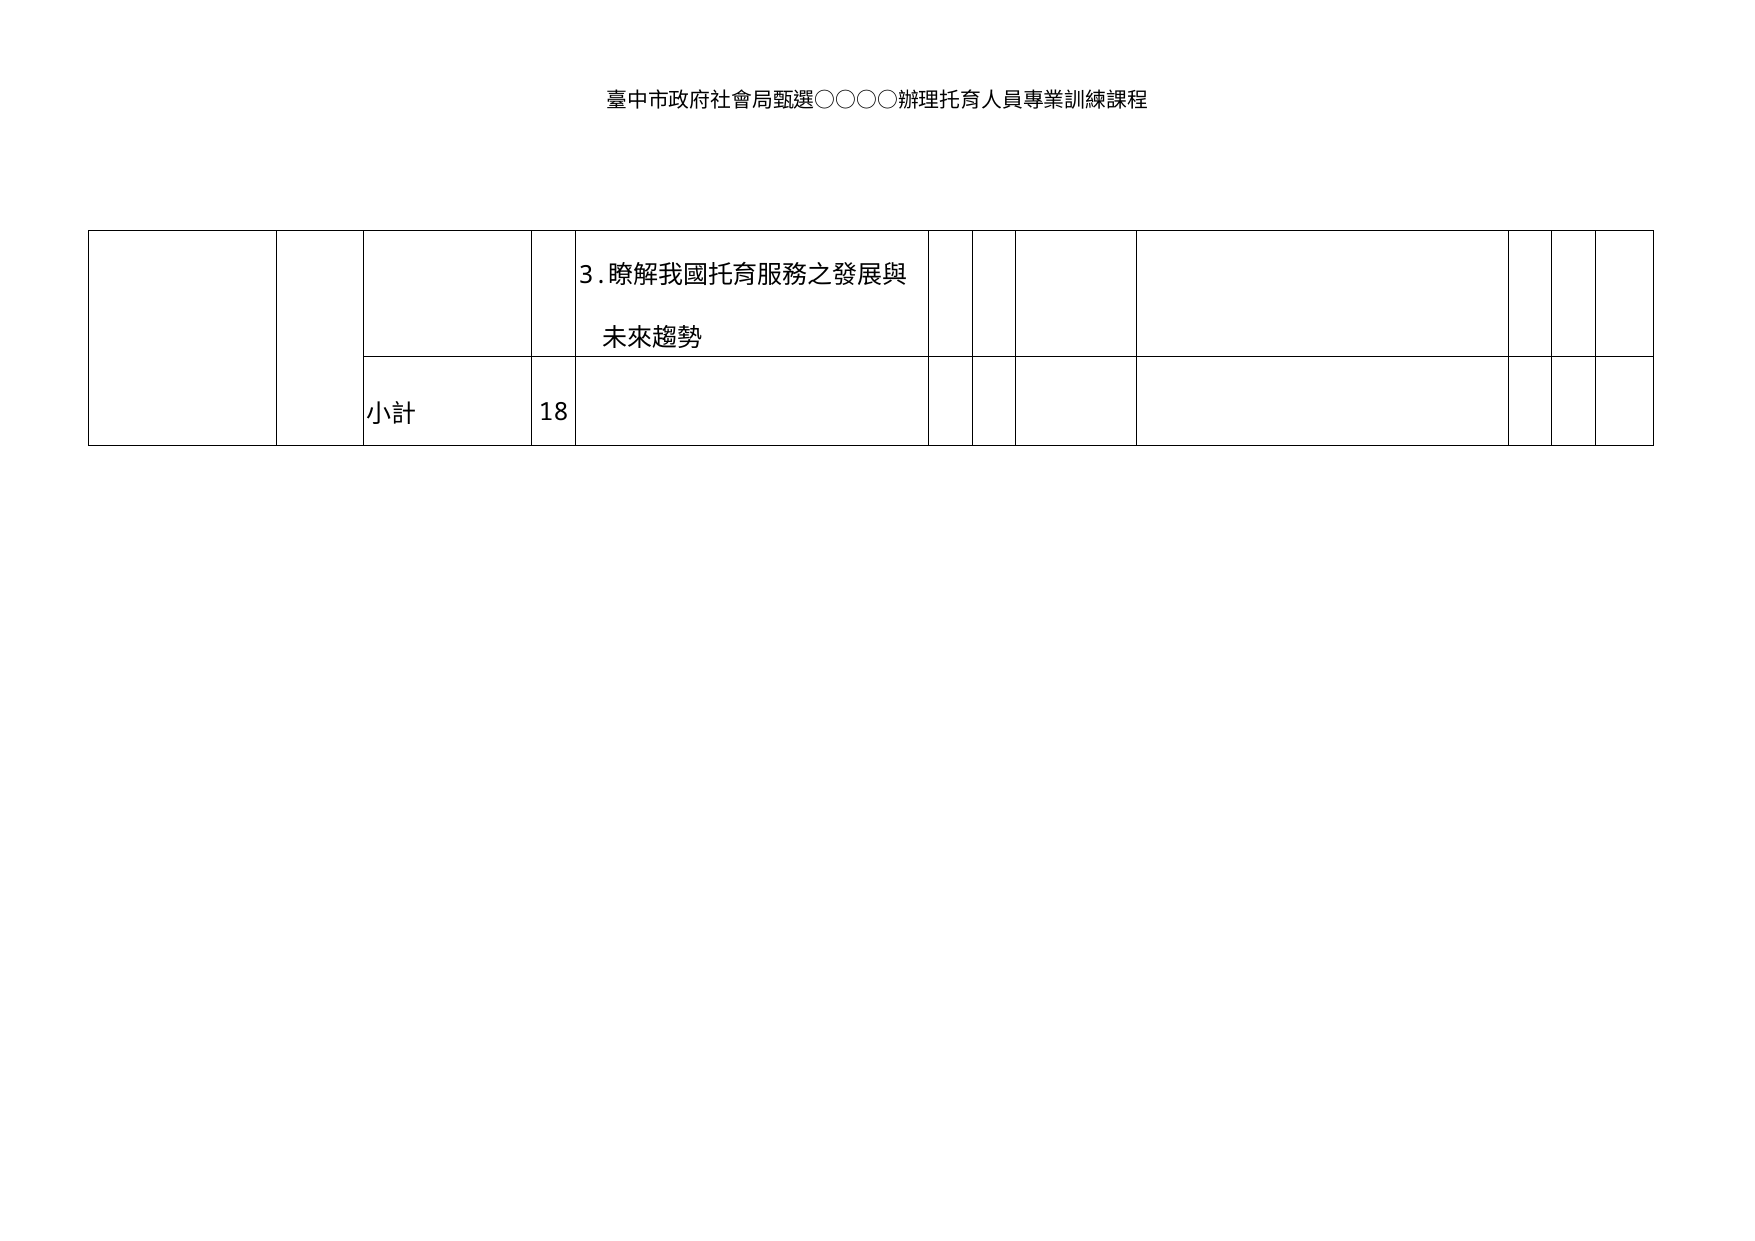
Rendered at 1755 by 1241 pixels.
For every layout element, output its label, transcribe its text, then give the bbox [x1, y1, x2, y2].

table_cell [929, 231, 972, 356]
table_cell [929, 357, 972, 444]
table_cell [532, 231, 575, 356]
table_cell [1016, 231, 1136, 356]
table_cell [1596, 231, 1653, 356]
table_cell [973, 231, 1015, 356]
table_cell [576, 357, 928, 444]
table_cell [277, 231, 363, 444]
table_cell [1552, 231, 1595, 356]
table_cell [1509, 357, 1551, 444]
table_cell [1596, 357, 1653, 444]
table_cell [1016, 357, 1136, 444]
table_cell [364, 231, 531, 356]
table_cell 小計 [364, 357, 531, 444]
table_cell 18 [532, 357, 575, 444]
table_cell [1552, 357, 1595, 444]
table_cell [973, 357, 1015, 444]
table_cell 瞭解托育政策對社會、家庭、女性處境之重要性 瞭解托育服務對嬰幼兒成長之重要性 瞭解我國托育服務之發展與未來趨勢 [576, 231, 928, 356]
table_cell [1509, 231, 1551, 356]
table_cell [89, 231, 276, 444]
table_cell [1137, 357, 1508, 444]
table_cell [1137, 231, 1508, 356]
